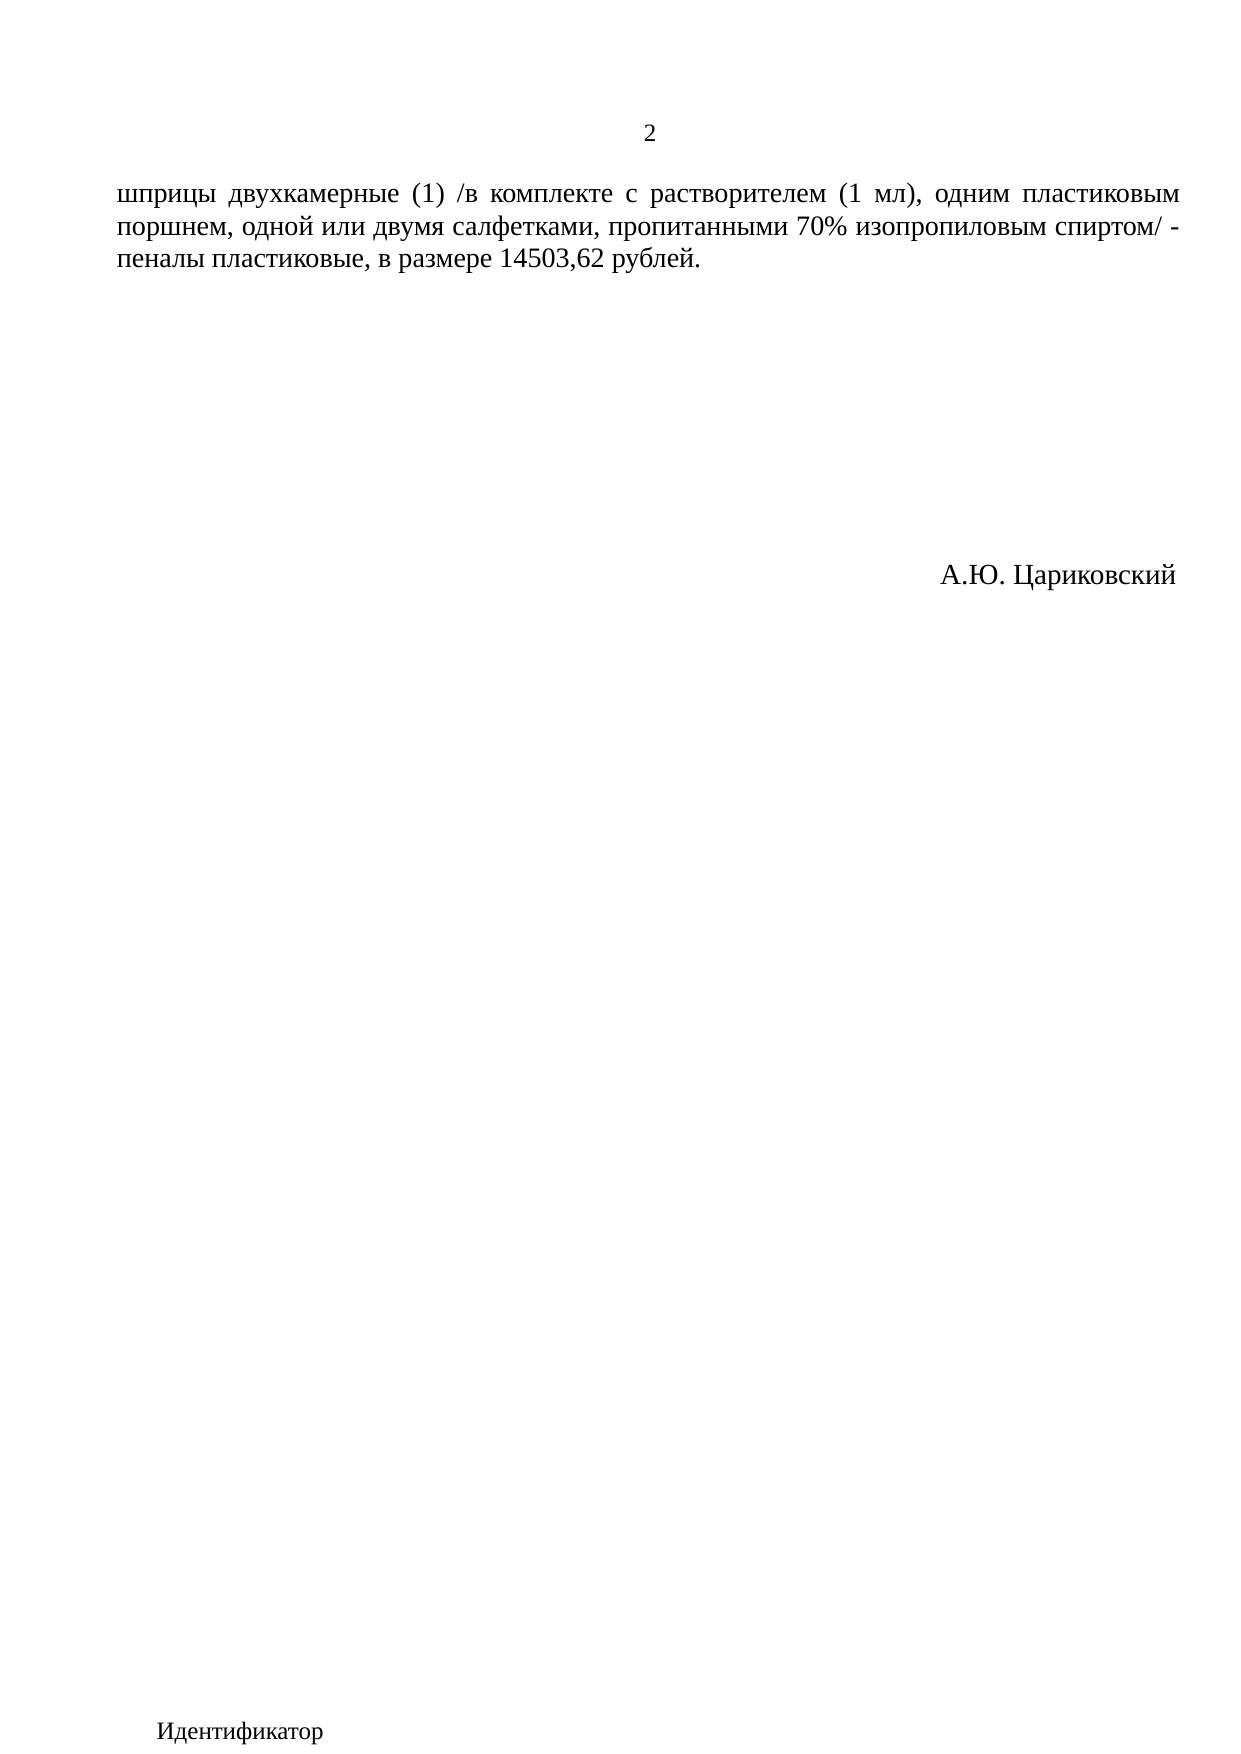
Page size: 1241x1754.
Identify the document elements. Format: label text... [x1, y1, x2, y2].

table_header [118, 484, 352, 596]
text шприцы двухкамерные (1) /в комплекте с растворителем (1 мл), одним пластиковым поршнем, одной или двумя салфетками, пропитанными 70% изопропиловым спиртом/ - пеналы пластиковые, в размере 14503,62 рублей. [117, 176, 1181, 273]
table_header [353, 484, 832, 596]
table_header А.Ю. Цариковский [832, 484, 1182, 596]
